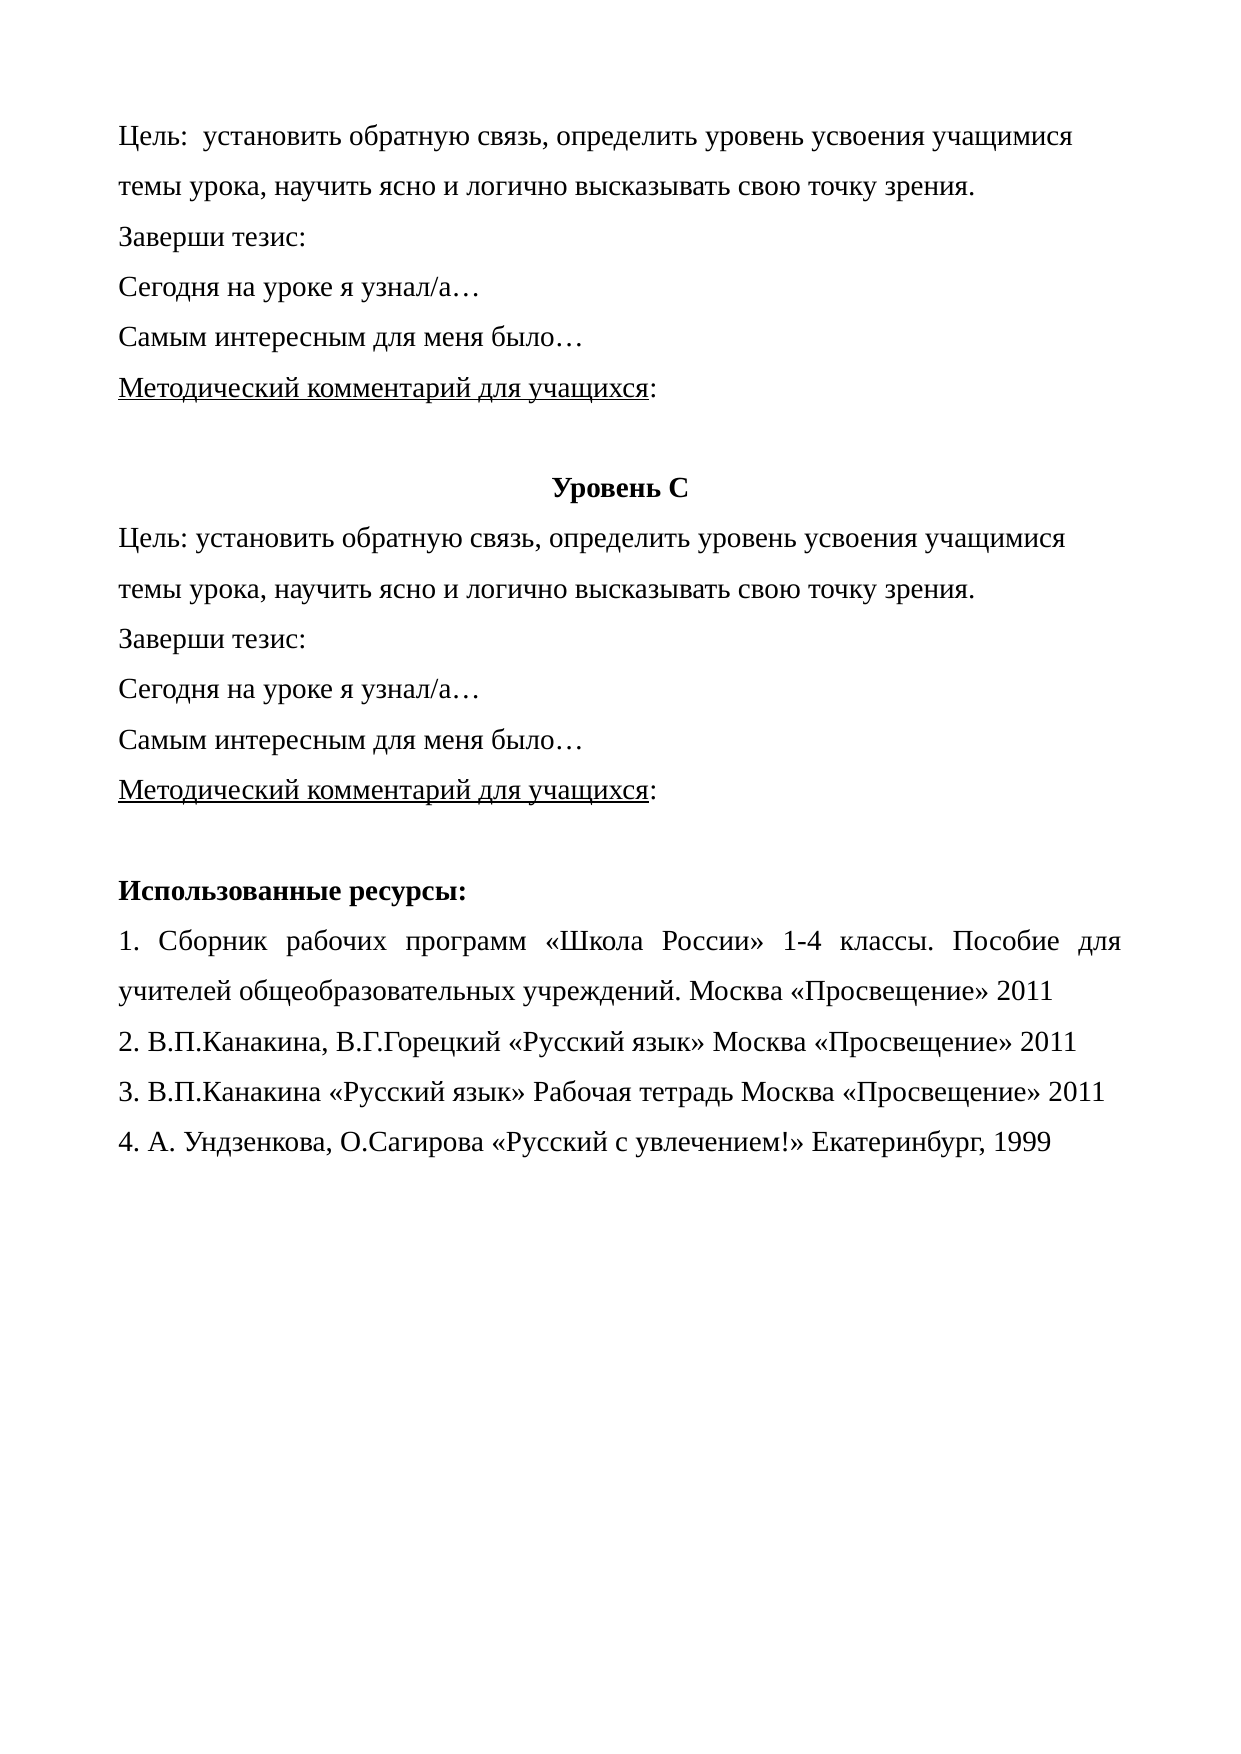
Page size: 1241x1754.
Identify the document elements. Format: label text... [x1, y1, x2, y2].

text Заверши тезис: [118, 621, 1122, 655]
text 4. А. Ундзенкова, О.Сагирова «Русский с увлечением!» Екатеринбург, 1999 [118, 1124, 1122, 1158]
text Цель: установить обратную связь, определить уровень усвоения учащимися темы урока, научить ясно и логично высказывать свою точку зрения. [118, 118, 1122, 202]
text Методический комментарий для учащихся: [118, 370, 1122, 403]
text Сегодня на уроке я узнал/а… [118, 269, 1122, 303]
text Методический комментарий для учащихся: [118, 772, 1122, 806]
text Сегодня на уроке я узнал/а… [118, 672, 1122, 705]
text Заверши тезис: [118, 219, 1122, 252]
text 3. В.П.Канакина «Русский язык» Рабочая тетрадь Москва «Просвещение» 2011 [118, 1074, 1122, 1108]
text Самым интересным для меня было… [118, 319, 1122, 353]
text Использованные ресурсы: [118, 873, 1122, 906]
text 2. В.П.Канакина, В.Г.Горецкий «Русский язык» Москва «Просвещение» 2011 [118, 1024, 1122, 1057]
text Цель: установить обратную связь, определить уровень усвоения учащимися темы урока, научить ясно и логично высказывать свою точку зрения. [118, 521, 1122, 604]
text Уровень С [118, 470, 1122, 504]
text 1. Сборник рабочих программ «Школа России» 1-4 классы. Пособие для учителей общеобразовательных учреждений. Москва «Просвещение» 2011 [118, 923, 1122, 1007]
text Самым интересным для меня было… [118, 722, 1122, 755]
